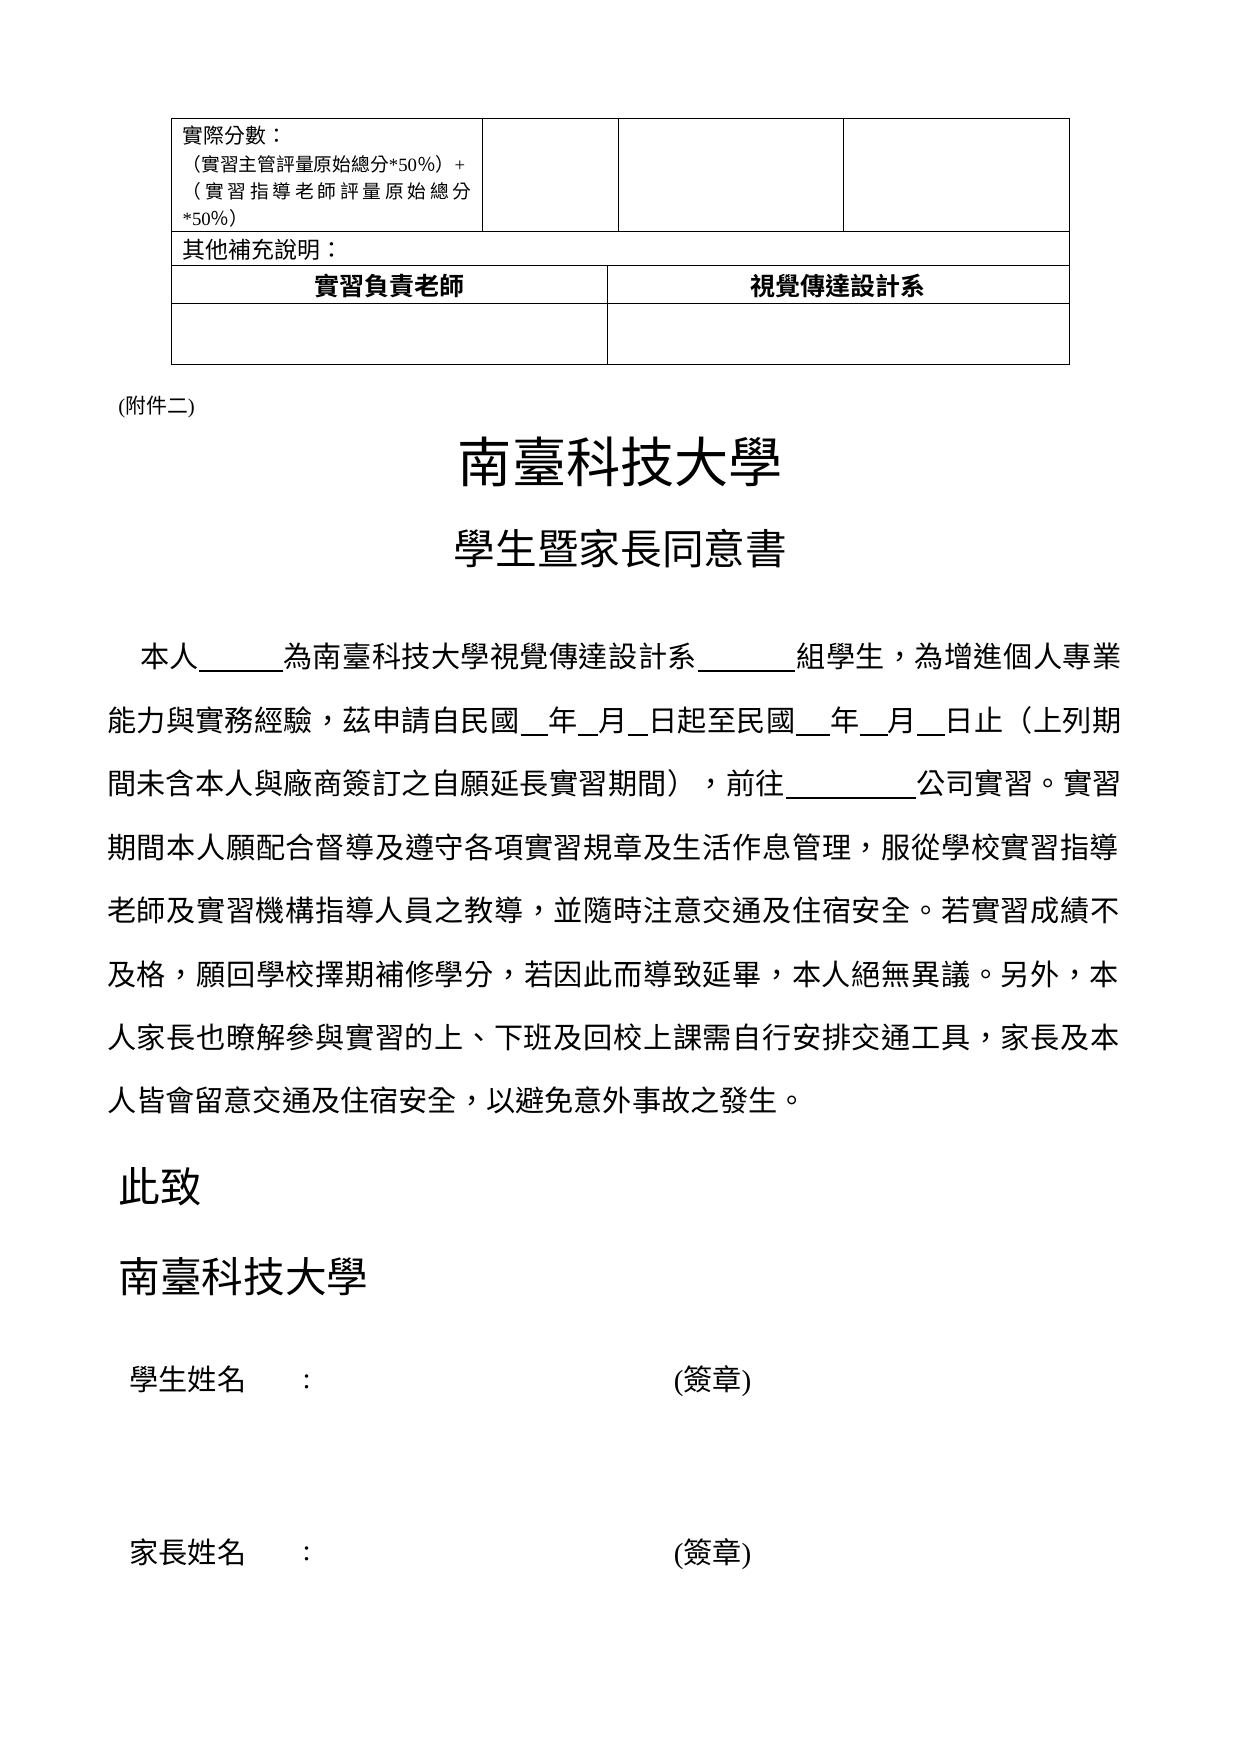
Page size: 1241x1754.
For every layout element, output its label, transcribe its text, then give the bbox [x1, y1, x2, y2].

table_cell 視覺傳達設計系 [608, 266, 1069, 302]
table_cell [483, 119, 618, 231]
table_header : [291, 1335, 662, 1421]
table_cell [172, 304, 607, 364]
table_cell [291, 1421, 662, 1507]
table_cell (簽章) [662, 1507, 1006, 1593]
table_cell [844, 119, 1069, 231]
table_cell [291, 1594, 1006, 1636]
text 南臺科技大學 [118, 419, 1122, 498]
text (附件二) [118, 389, 1122, 419]
text 南臺科技大學 [118, 1244, 1122, 1304]
table_cell 其他補充說明： [172, 232, 1069, 265]
table_cell [619, 119, 843, 231]
table_cell 家長姓名 [118, 1507, 291, 1593]
table_cell [608, 304, 1069, 364]
table_cell [662, 1421, 1006, 1507]
table_cell 實習負責老師 [172, 266, 607, 302]
table_header (簽章) [662, 1335, 1006, 1421]
table_cell [118, 1421, 291, 1507]
table_cell [118, 1594, 291, 1636]
text 此致 [118, 1154, 1122, 1214]
table_header 學生姓名 [118, 1335, 291, 1421]
table_cell 實際分數： （實習主管評量原始總分*50％）+ （實習指導老師評量原始總分*50％） [172, 119, 482, 231]
table_cell : [291, 1507, 662, 1593]
text 學生暨家長同意書 [118, 516, 1122, 577]
text 本人 為南臺科技大學視覺傳達設計系 組學生，為增進個人專業能力與實務經驗，茲申請自民國 年 月 日起至民國 年 月 日止（上列期間未含本人與廠商簽訂之自願延長實習期間），前往 公司實習。實習期間本人願配合督導及遵守各項實習規章及生活作息管理，服從學校實習指導老師及實習機構指導人員之教導，並隨時注意交通及住宿安全。若實習成績不及格，願回學校擇期補修學分，若因此而導致延畢，本人絕無異議。另外，本人家長也暸解參與實習的上、下班及回校上課需自行安排交通工具，家長及本人皆會留意交通及住宿安全，以避免意外事故之發生。 [107, 634, 1122, 1120]
